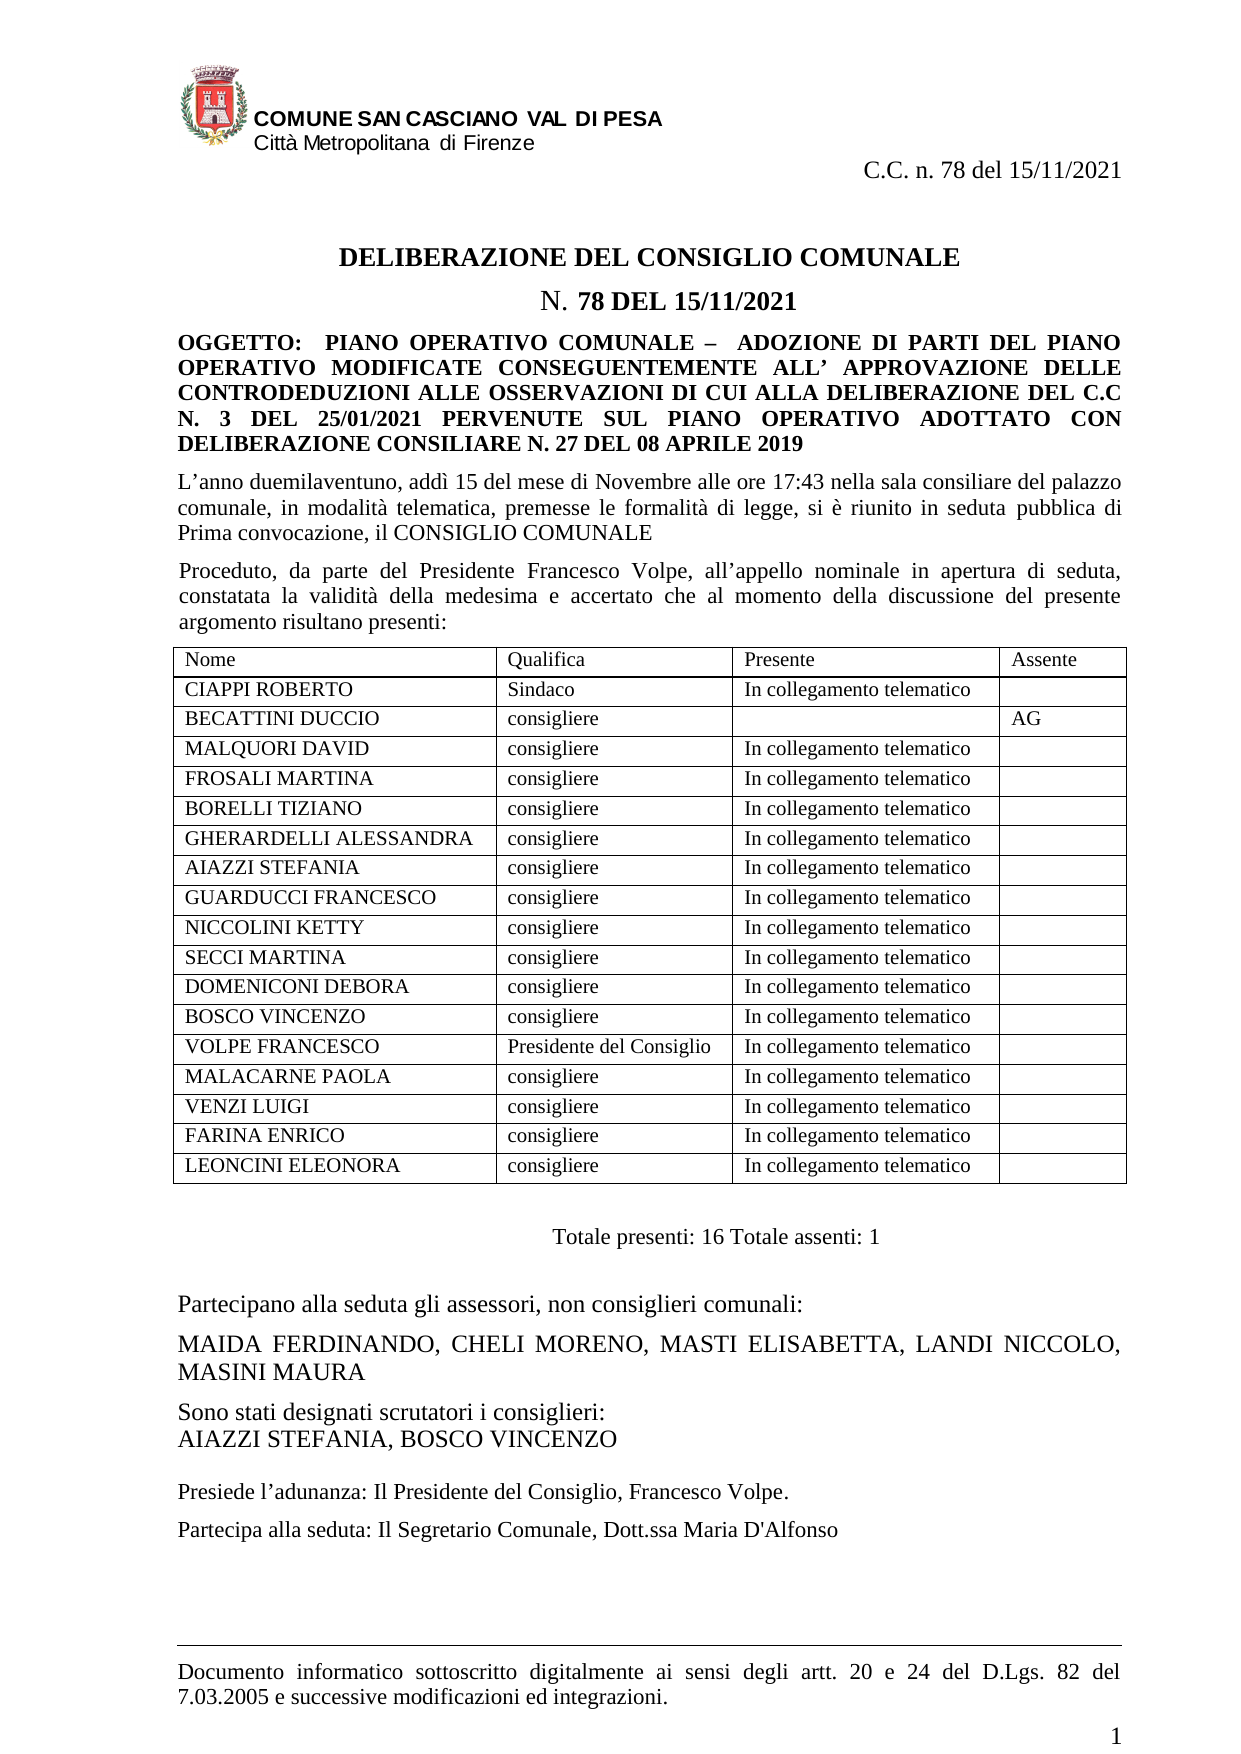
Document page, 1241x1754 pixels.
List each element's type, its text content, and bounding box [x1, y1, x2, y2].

table_cell consigliere [497, 916, 732, 944]
table_cell [1000, 1154, 1126, 1183]
table_cell In collegamento telematico [733, 678, 999, 706]
table_cell In collegamento telematico [733, 1005, 999, 1034]
table_cell In collegamento telematico [733, 767, 999, 796]
text Presiede l’adunanza: Il Presidente del Consiglio, Francesco Volpe. [177, 1479, 1122, 1504]
table_cell [1000, 886, 1126, 915]
table_cell [733, 707, 999, 736]
table_cell [1000, 737, 1126, 766]
table_cell consigliere [497, 767, 732, 796]
table_cell In collegamento telematico [733, 1035, 999, 1064]
table_cell Presidente del Consiglio [497, 1035, 732, 1064]
table_header Qualifica [497, 648, 732, 676]
table_cell In collegamento telematico [733, 737, 999, 766]
table_cell VENZI LUIGI [174, 1095, 496, 1123]
table_header Assente [1000, 648, 1126, 676]
table_cell GHERARDELLI ALESSANDRA [174, 826, 496, 855]
text DELIBERAZIONE DEL CONSIGLIO COMUNALE [177, 242, 1122, 272]
table_cell AG [1000, 707, 1126, 736]
table_cell [1000, 856, 1126, 885]
table_cell VOLPE FRANCESCO [174, 1035, 496, 1064]
table_cell consigliere [497, 946, 732, 974]
table_cell consigliere [497, 1154, 732, 1183]
table_cell [1000, 1035, 1126, 1064]
table_cell AIAZZI STEFANIA [174, 856, 496, 885]
table_cell FARINA ENRICO [174, 1124, 496, 1153]
table_cell In collegamento telematico [733, 916, 999, 944]
table_cell consigliere [497, 975, 732, 1004]
table_cell In collegamento telematico [733, 946, 999, 974]
text Sono stati designati scrutatori i consiglieri: [177, 1398, 1122, 1426]
table_cell FROSALI MARTINA [174, 767, 496, 796]
table_cell consigliere [497, 886, 732, 915]
table_cell In collegamento telematico [733, 856, 999, 885]
table_cell [1000, 975, 1126, 1004]
table_header Presente [733, 648, 999, 676]
text Partecipano alla seduta gli assessori, non consiglieri comunali: [177, 1290, 1122, 1317]
table_header Nome [174, 648, 496, 676]
table_cell [1000, 1005, 1126, 1034]
table_cell In collegamento telematico [733, 975, 999, 1004]
table_cell [1000, 678, 1126, 706]
table_cell Sindaco [497, 678, 732, 706]
text MAIDA FERDINANDO, CHELI MORENO, MASTI ELISABETTA, LANDI NICCOLO, MASINI MAURA [177, 1330, 1122, 1385]
table_cell BECATTINI DUCCIO [174, 707, 496, 736]
table_cell In collegamento telematico [733, 826, 999, 855]
table_cell consigliere [497, 826, 732, 855]
table_cell In collegamento telematico [733, 1154, 999, 1183]
table_cell consigliere [497, 856, 732, 885]
table_cell [1000, 1124, 1126, 1153]
table_cell DOMENICONI DEBORA [174, 975, 496, 1004]
text AIAZZI STEFANIA, BOSCO VINCENZO [177, 1426, 1122, 1453]
table_cell In collegamento telematico [733, 1124, 999, 1153]
table_cell LEONCINI ELEONORA [174, 1154, 496, 1183]
table_cell CIAPPI ROBERTO [174, 678, 496, 706]
text Totale presenti: 16 Totale assenti: 1 [473, 1224, 1122, 1249]
table_cell consigliere [497, 797, 732, 825]
table_cell [1000, 797, 1126, 825]
text Proceduto, da parte del Presidente Francesco Volpe, all’appello nominale in apertura di seduta, constatata la validità della medesima e accertato che al momento della discussione del presente argomento risultano presenti: [179, 558, 1122, 634]
table_cell [1000, 1095, 1126, 1123]
text Partecipa alla seduta: Il Segretario Comunale, Dott.ssa Maria D'Alfonso [177, 1517, 1122, 1542]
table_cell consigliere [497, 1095, 732, 1123]
list 78 DEL 15/11/2021 [215, 285, 1122, 317]
table_cell [1000, 767, 1126, 796]
table_cell In collegamento telematico [733, 886, 999, 915]
table_cell NICCOLINI KETTY [174, 916, 496, 944]
table_cell BORELLI TIZIANO [174, 797, 496, 825]
table_cell [1000, 916, 1126, 944]
table_cell In collegamento telematico [733, 797, 999, 825]
table_cell SECCI MARTINA [174, 946, 496, 974]
table_cell BOSCO VINCENZO [174, 1005, 496, 1034]
table_cell In collegamento telematico [733, 1065, 999, 1093]
table_cell [1000, 946, 1126, 974]
table_cell In collegamento telematico [733, 1095, 999, 1123]
table_cell MALACARNE PAOLA [174, 1065, 496, 1093]
table_cell [1000, 826, 1126, 855]
table_cell MALQUORI DAVID [174, 737, 496, 766]
text OGGETTO: PIANO OPERATIVO COMUNALE – ADOZIONE DI PARTI DEL PIANO OPERATIVO MODIFICATE CONSEGUENTEMENTE ALL’ APPROVAZIONE DELLE CONTRODEDUZIONI ALLE OSSERVAZIONI DI CUI ALLA DELIBERAZIONE DEL C.C N. 3 DEL 25/01/2021 PERVENUTE SUL PIANO OPERATIVO ADOTTATO CON DELIBERAZIONE CONSILIARE N. 27 DEL 08 APRILE 2019 [177, 329, 1122, 457]
text L’anno duemilaventuno, addì 15 del mese di Novembre alle ore 17:43 nella sala consiliare del palazzo comunale, in modalità telematica, premesse le formalità di legge, si è riunito in seduta pubblica di Prima convocazione, il CONSIGLIO COMUNALE [177, 469, 1122, 545]
table_cell consigliere [497, 707, 732, 736]
table_cell consigliere [497, 1065, 732, 1093]
table_cell consigliere [497, 1124, 732, 1153]
table_cell GUARDUCCI FRANCESCO [174, 886, 496, 915]
table_cell consigliere [497, 737, 732, 766]
table_cell [1000, 1065, 1126, 1093]
table_cell consigliere [497, 1005, 732, 1034]
